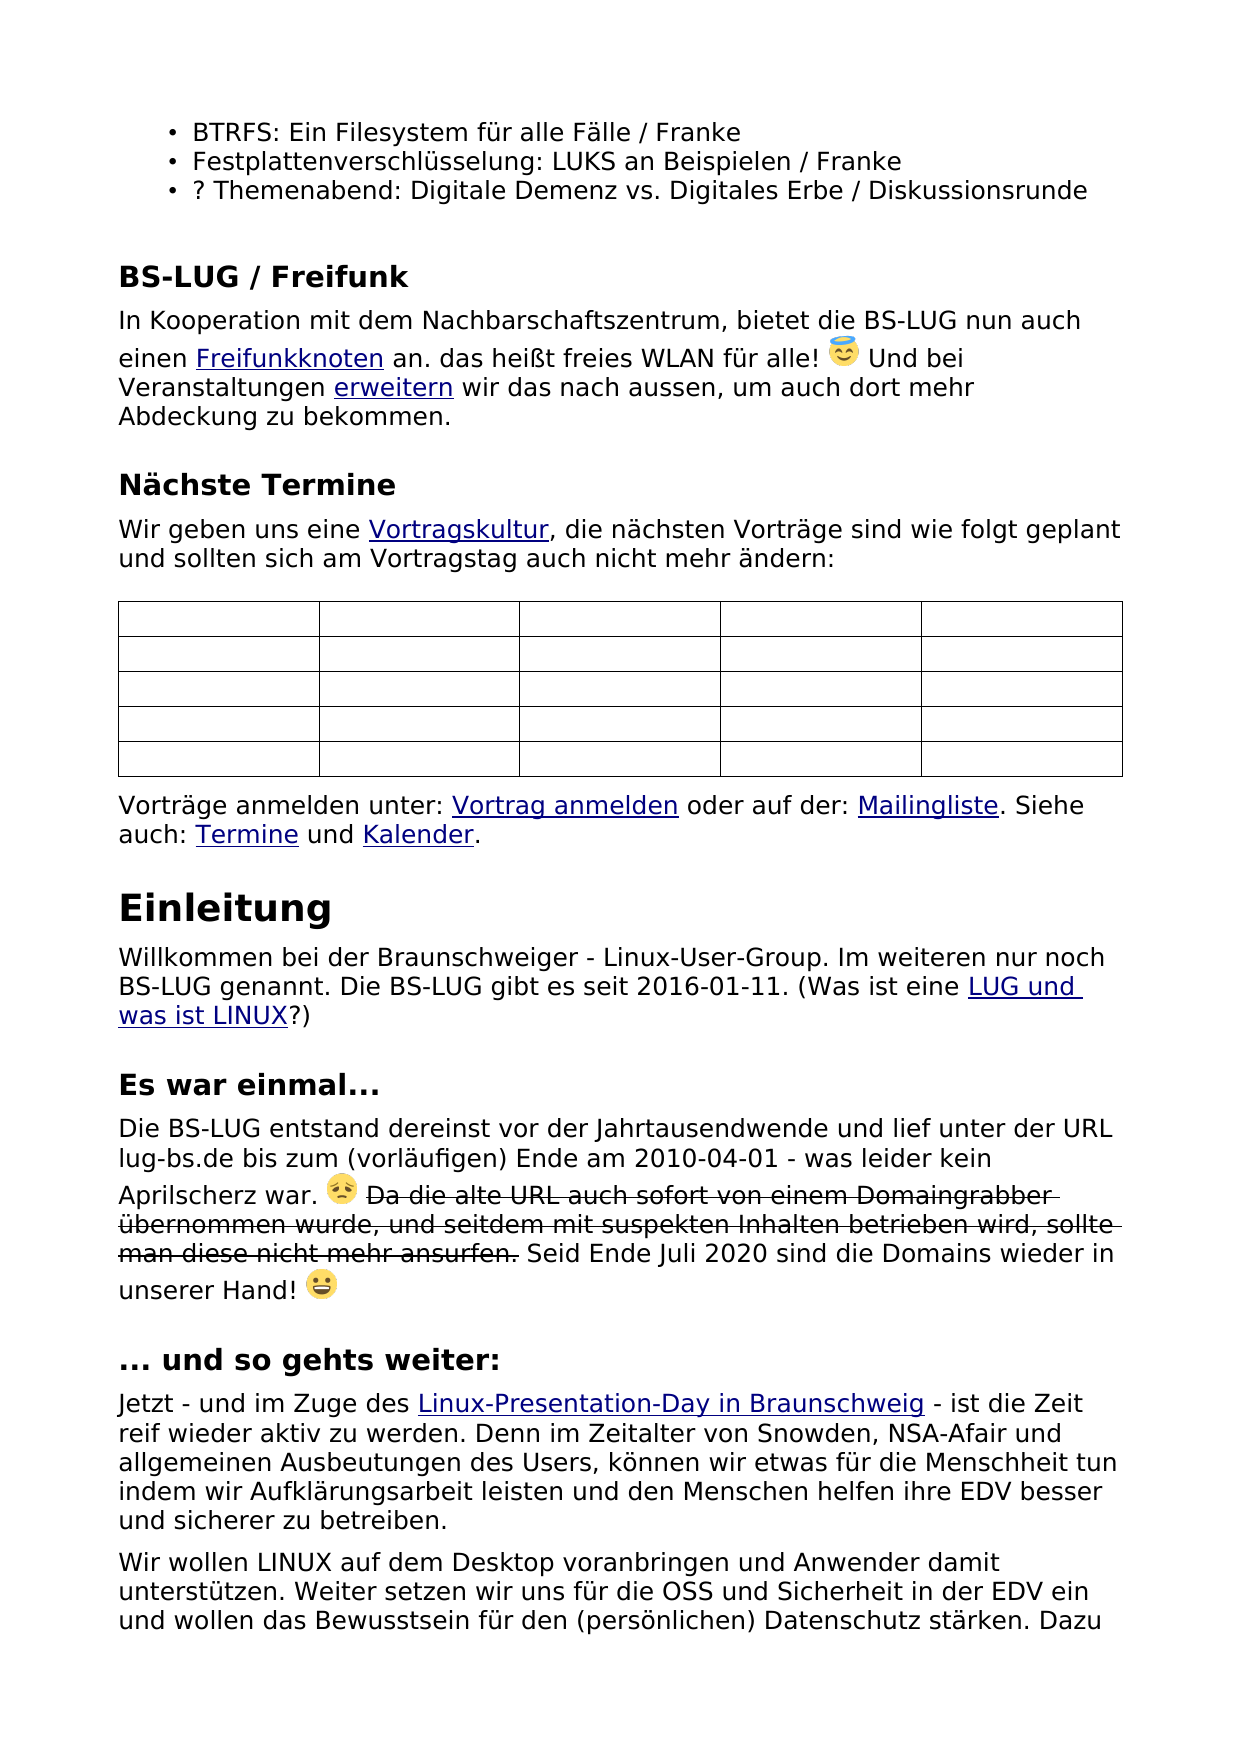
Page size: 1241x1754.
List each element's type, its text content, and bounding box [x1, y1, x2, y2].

text Vorträge anmelden unter: Vortrag anmelden oder auf der: Mailingliste. Siehe auch: Termine und Kalender. [118, 791, 1122, 849]
text Wir geben uns eine Vortragskultur, die nächsten Vorträge sind wie folgt geplant und sollten sich am Vortragstag auch nicht mehr ändern: [118, 515, 1122, 573]
table_cell [520, 672, 720, 706]
subtitle Nächste Termine [118, 469, 1122, 503]
table_cell [320, 672, 519, 706]
table_cell [922, 707, 1122, 741]
table_cell [320, 742, 519, 776]
table_cell [520, 637, 720, 671]
subtitle Einleitung [118, 887, 1122, 931]
subtitle BS-LUG / Freifunk [118, 260, 1122, 294]
table_cell [721, 637, 921, 671]
table_header [721, 602, 921, 636]
text Willkommen bei der Braunschweiger - Linux-User-Group. Im weiteren nur noch BS-LUG genannt. Die BS-LUG gibt es seit 2016-01-11. (Was ist eine LUG und was ist LINUX?) [118, 943, 1122, 1031]
table_cell [119, 742, 319, 776]
text In Kooperation mit dem Nachbarschaftszentrum, bietet die BS-LUG nun auch einen Freifunkknoten an. das heißt freies WLAN für alle! Und bei Veranstaltungen erweitern wir das nach aussen, um auch dort mehr Abdeckung zu bekommen. [118, 307, 1122, 431]
text Die BS-LUG entstand dereinst vor der Jahrtausendwende und lief unter der URL lug-bs.de bis zum (vorläufigen) Ende am 2010-04-01 - was leider kein Aprilscherz war. Da die alte URL auch sofort von einem Domaingrabber übernommen wurde, und seitdem mit suspekten Inhalten betrieben wird, sollte man diese nicht mehr ansurfen. Seid Ende Juli 2020 sind die Domains wieder in unserer Hand! [118, 1115, 1122, 1226]
table_header [119, 602, 319, 636]
table_cell [520, 742, 720, 776]
text Die BS-LUG entstand dereinst vor der Jahrtausendwende und lief unter der URL lug-bs.de bis zum (vorläufigen) Ende am 2010-04-01 - was leider kein Aprilscherz war. Da die alte URL auch sofort von einem Domaingrabber übernommen wurde, und seitdem mit suspekten Inhalten betrieben wird, sollte man diese nicht mehr ansurfen. Seid Ende Juli 2020 sind die Domains wieder in unserer Hand! [118, 1227, 1122, 1306]
list ? Themenabend: Digitale Demenz vs. Digitales Erbe / Diskussionsrunde [177, 176, 1122, 206]
text Jetzt - und im Zuge des Linux-Presentation-Day in Braunschweig - ist die Zeit reif wieder aktiv zu werden. Denn im Zeitalter von Snowden, NSA-Afair und allgemeinen Ausbeutungen des Users, können wir etwas für die Menschheit tun indem wir Aufklärungsarbeit leisten und den Menschen helfen ihre EDV besser und sicherer zu betreiben. [118, 1390, 1122, 1536]
table_cell [922, 742, 1122, 776]
table_header [520, 602, 720, 636]
table_cell [922, 637, 1122, 671]
picture [326, 1173, 358, 1205]
list BTRFS: Ein Filesystem für alle Fälle / Franke [177, 118, 1122, 147]
subtitle Es war einmal... [118, 1068, 1122, 1102]
table_cell [922, 672, 1122, 706]
table_cell [721, 672, 921, 706]
table_cell [320, 707, 519, 741]
table_cell [119, 672, 319, 706]
list Festplattenverschlüsselung: LUKS an Beispielen / Franke [177, 147, 1122, 176]
table_cell [119, 637, 319, 671]
table_cell [320, 637, 519, 671]
text Wir wollen LINUX auf dem Desktop voranbringen und Anwender damit unterstützen. Weiter setzen wir uns für die OSS und Sicherheit in der EDV ein und wollen das Bewusstsein für den (persönlichen) Datenschutz stärken. Dazu [118, 1548, 1122, 1636]
table_header [320, 602, 519, 636]
table_cell [721, 707, 921, 741]
picture [306, 1268, 338, 1300]
picture [828, 335, 860, 367]
table_cell [119, 707, 319, 741]
subtitle ... und so gehts weiter: [118, 1343, 1122, 1377]
table_cell [721, 742, 921, 776]
table_header [922, 602, 1122, 636]
table_cell [520, 707, 720, 741]
